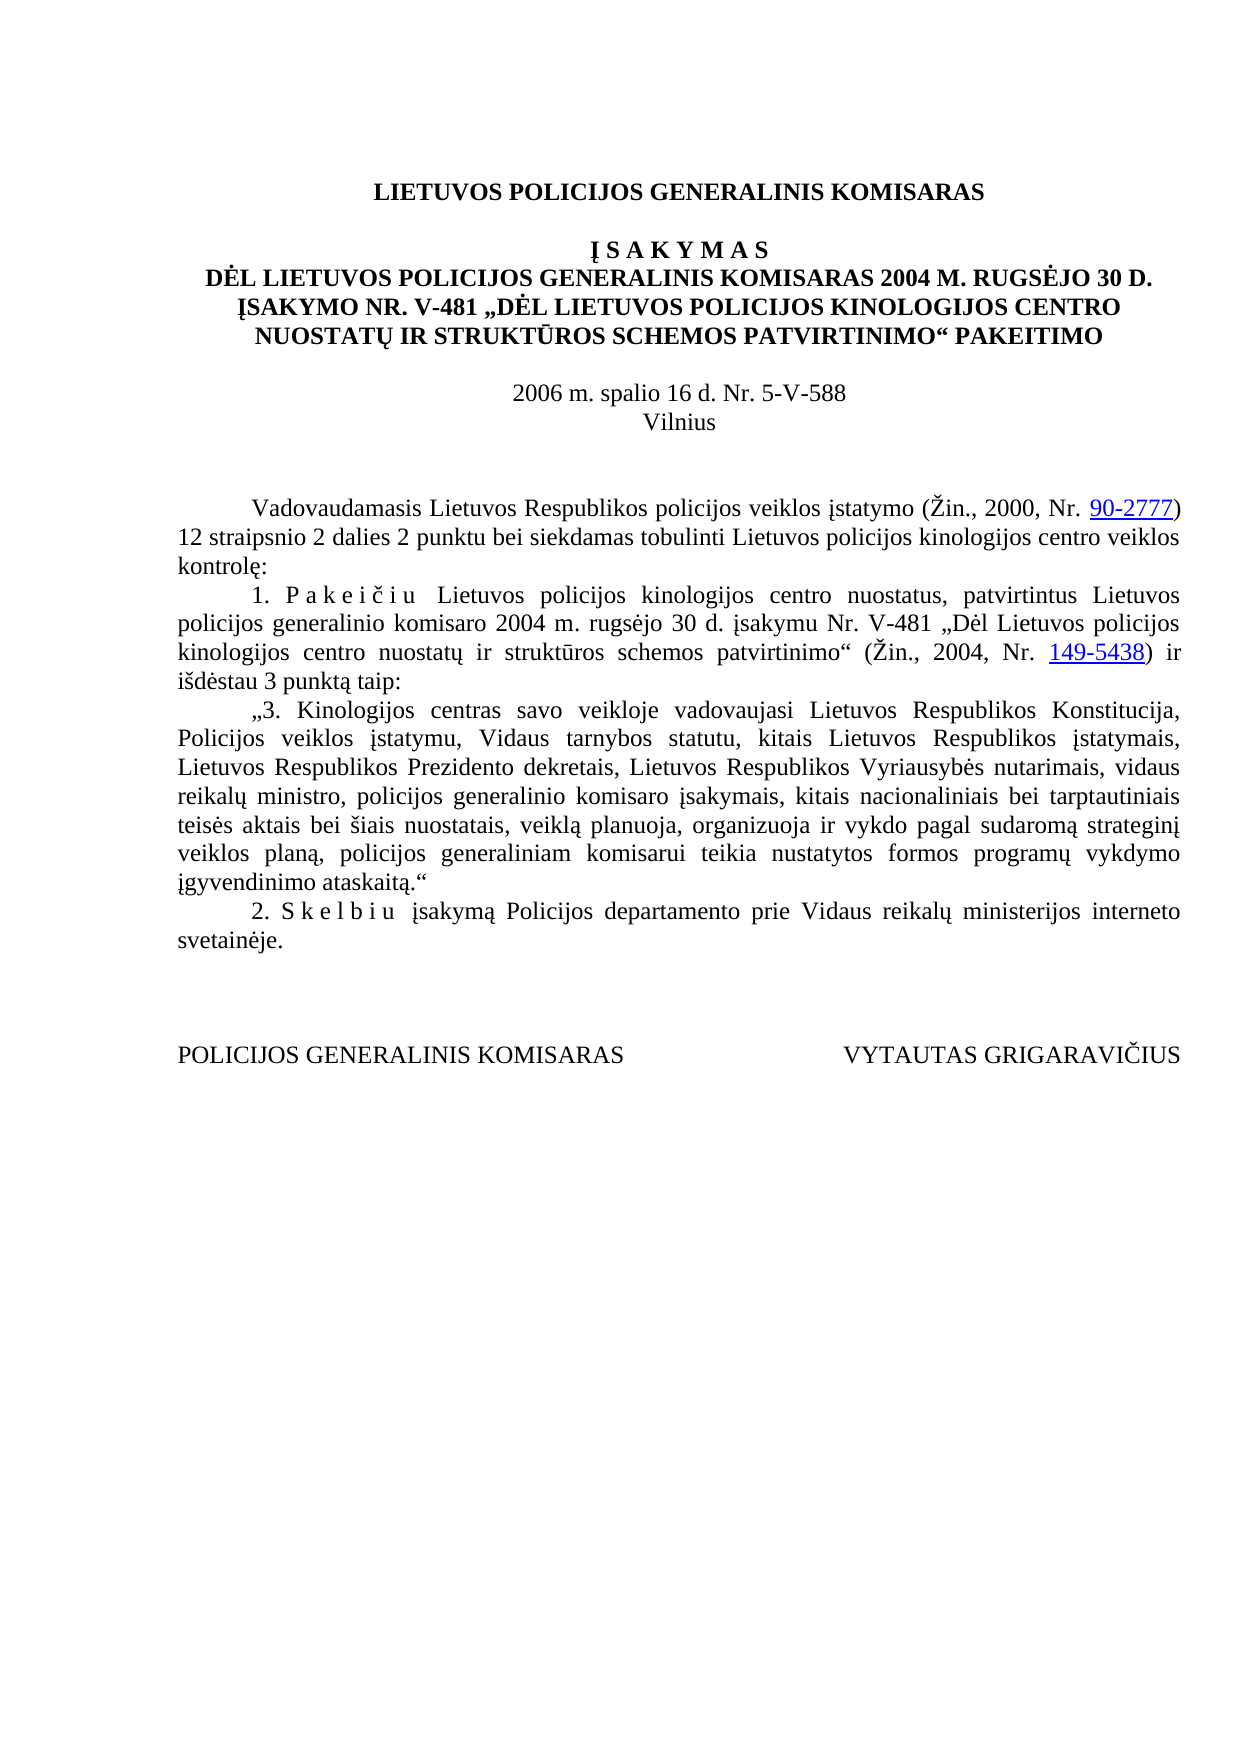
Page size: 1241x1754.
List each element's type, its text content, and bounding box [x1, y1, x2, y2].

text 2. Skelbiu įsakymą Policijos departamento prie Vidaus reikalų ministerijos interneto svetainėje. [177, 896, 1181, 953]
text Į S A K Y M A S [177, 235, 1181, 263]
text Vilnius [177, 407, 1181, 436]
text DĖL LIETUVOS POLICIJOS GENERALINIS KOMISARAS 2004 M. RUGSĖJO 30 D. ĮSAKYMO NR. V-481 „DĖL LIETUVOS POLICIJOS KINOLOGIJOS CENTRO NUOSTATŲ IR STRUKTŪROS SCHEMOS PATVIRTINIMO“ PAKEITIMO [177, 263, 1181, 350]
text POLICIJOS GENERALINIS KOMISARAS VYTAUTAS GRIGARAVIČIUS [177, 1040, 1181, 1068]
text 1. Pakeičiu Lietuvos policijos kinologijos centro nuostatus, patvirtintus Lietuvos policijos generalinio komisaro 2004 m. rugsėjo 30 d. įsakymu Nr. V-481 „Dėl Lietuvos policijos kinologijos centro nuostatų ir struktūros schemos patvirtinimo“ (Žin., 2004, Nr. 149-5438) ir išdėstau 3 punktą taip: [177, 580, 1181, 695]
text Vadovaudamasis Lietuvos Respublikos policijos veiklos įstatymo (Žin., 2000, Nr. 90-2777) 12 straipsnio 2 dalies 2 punktu bei siekdamas tobulinti Lietuvos policijos kinologijos centro veiklos kontrolę: [177, 493, 1181, 580]
text „3. Kinologijos centras savo veikloje vadovaujasi Lietuvos Respublikos Konstitucija, Policijos veiklos įstatymu, Vidaus tarnybos statutu, kitais Lietuvos Respublikos įstatymais, Lietuvos Respublikos Prezidento dekretais, Lietuvos Respublikos Vyriausybės nutarimais, vidaus reikalų ministro, policijos generalinio komisaro įsakymais, kitais nacionaliniais bei tarptautiniais teisės aktais bei šiais nuostatais, veiklą planuoja, organizuoja ir vykdo pagal sudaromą strateginį veiklos planą, policijos generaliniam komisarui teikia nustatytos formos programų vykdymo įgyvendinimo ataskaitą.“ [177, 695, 1181, 896]
text 2006 m. spalio 16 d. Nr. 5-V-588 [177, 378, 1181, 407]
text LIETUVOS POLICIJOS GENERALINIS KOMISARAS [177, 177, 1181, 206]
